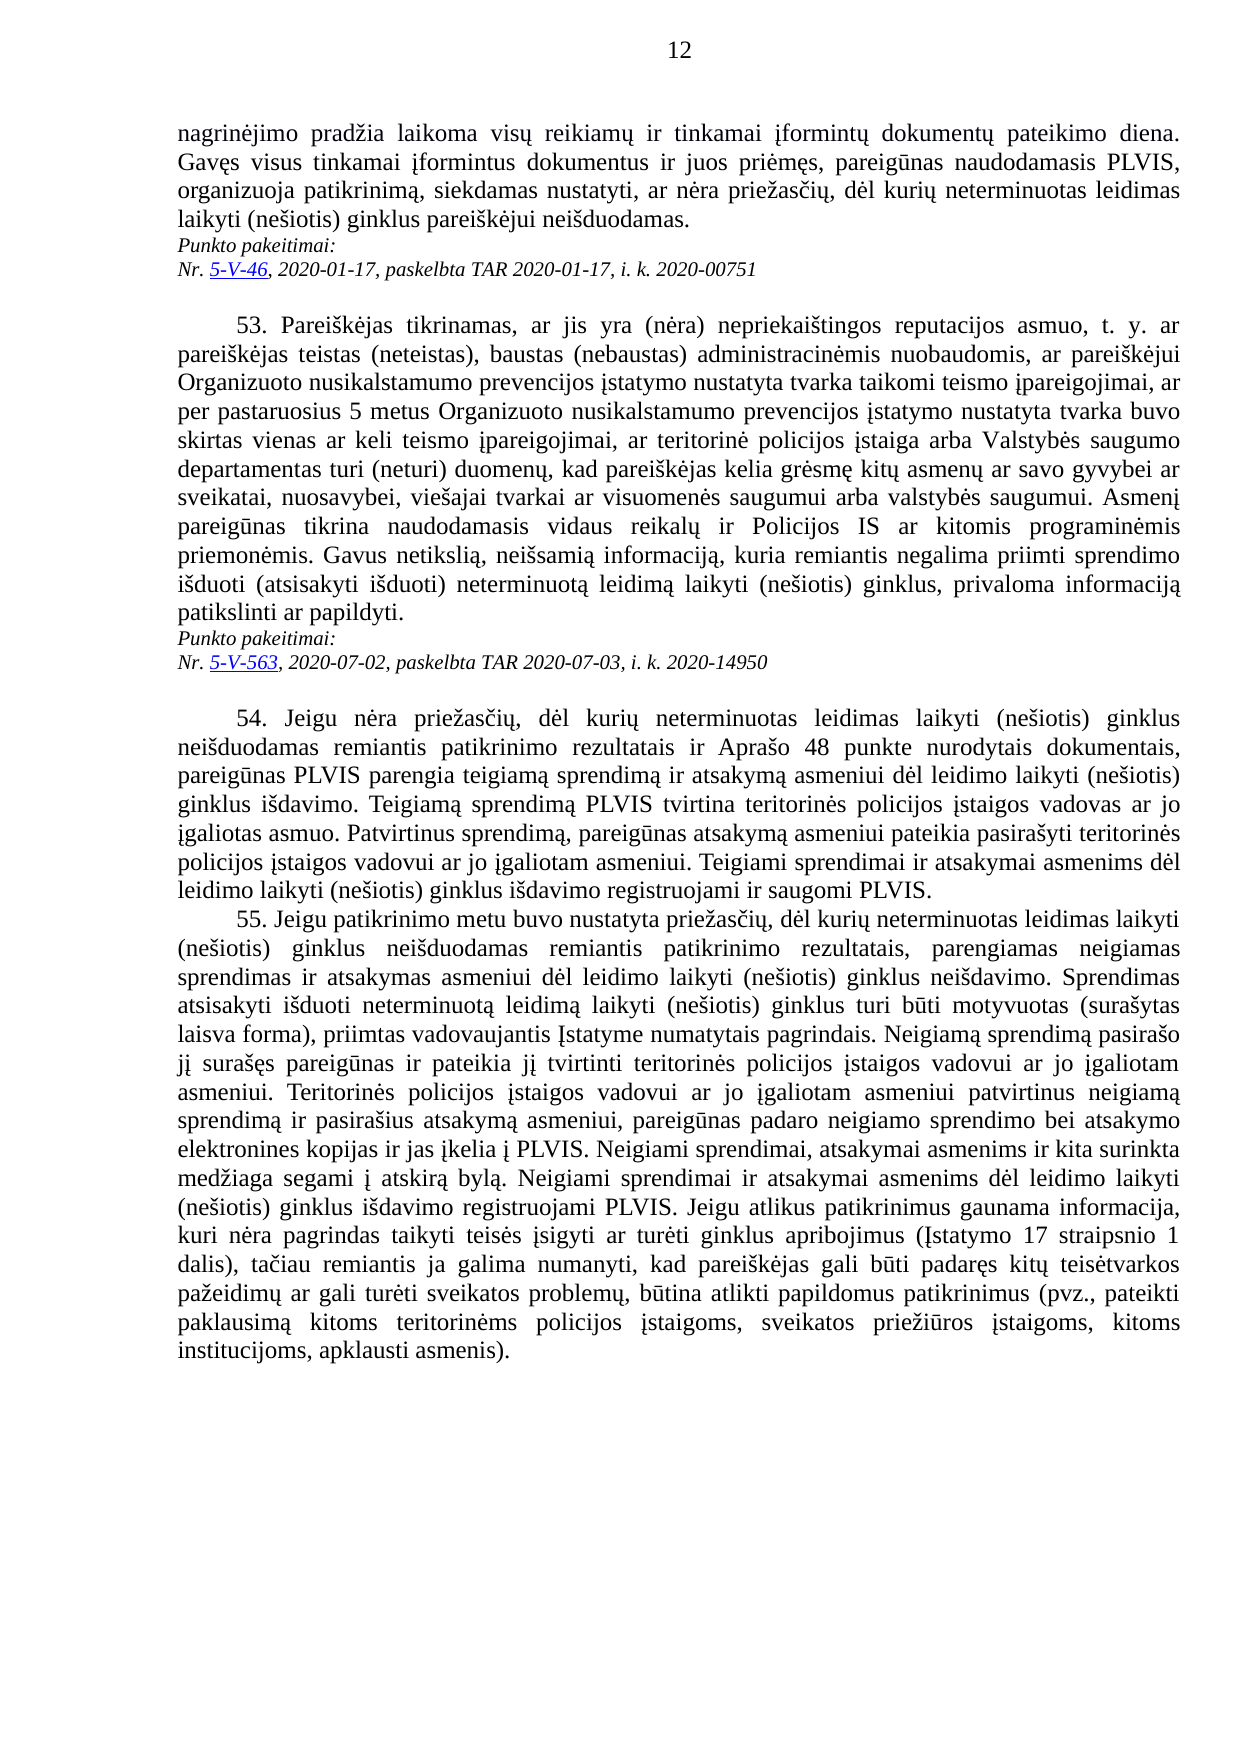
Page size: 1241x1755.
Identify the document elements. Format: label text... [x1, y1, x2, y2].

text Nr. 5-V-46, 2020-01-17, paskelbta TAR 2020-01-17, i. k. 2020-00751 [177, 257, 1181, 281]
text Punkto pakeitimai: [177, 626, 1181, 650]
text Punkto pakeitimai: [177, 233, 1181, 257]
subtitle nagrinėjimo pradžia laikoma visų reikiamų ir tinkamai įformintų dokumentų pateikimo diena. Gavęs visus tinkamai įformintus dokumentus ir juos priėmęs, pareigūnas naudodamasis PLVIS, organizuoja patikrinimą, siekdamas nustatyti, ar nėra priežasčių, dėl kurių neterminuotas leidimas laikyti (nešiotis) ginklus pareiškėjui neišduodamas. [177, 118, 1181, 233]
text 55. Jeigu patikrinimo metu buvo nustatyta priežasčių, dėl kurių neterminuotas leidimas laikyti (nešiotis) ginklus neišduodamas remiantis patikrinimo rezultatais, parengiamas neigiamas sprendimas ir atsakymas asmeniui dėl leidimo laikyti (nešiotis) ginklus neišdavimo. Sprendimas atsisakyti išduoti neterminuotą leidimą laikyti (nešiotis) ginklus turi būti motyvuotas (surašytas laisva forma), priimtas vadovaujantis Įstatyme numatytais pagrindais. Neigiamą sprendimą pasirašo jį surašęs pareigūnas ir pateikia jį tvirtinti teritorinės policijos įstaigos vadovui ar jo įgaliotam asmeniui. Teritorinės policijos įstaigos vadovui ar jo įgaliotam asmeniui patvirtinus neigiamą sprendimą ir pasirašius atsakymą asmeniui, pareigūnas padaro neigiamo sprendimo bei atsakymo elektronines kopijas ir jas įkelia į PLVIS. Neigiami sprendimai, atsakymai asmenims ir kita surinkta medžiaga segami į atskirą bylą. Neigiami sprendimai ir atsakymai asmenims dėl leidimo laikyti (nešiotis) ginklus išdavimo registruojami PLVIS. Jeigu atlikus patikrinimus gaunama informacija, kuri nėra pagrindas taikyti teisės įsigyti ar turėti ginklus apribojimus (Įstatymo 17 straipsnio 1 dalis), tačiau remiantis ja galima numanyti, kad pareiškėjas gali būti padaręs kitų teisėtvarkos pažeidimų ar gali turėti sveikatos problemų, būtina atlikti papildomus patikrinimus (pvz., pateikti paklausimą kitoms teritorinėms policijos įstaigoms, sveikatos priežiūros įstaigoms, kitoms institucijoms, apklausti asmenis). [177, 904, 1181, 1364]
text Nr. 5-V-563, 2020-07-02, paskelbta TAR 2020-07-03, i. k. 2020-14950 [177, 650, 1181, 674]
text 53. Pareiškėjas tikrinamas, ar jis yra (nėra) nepriekaištingos reputacijos asmuo, t. y. ar pareiškėjas teistas (neteistas), baustas (nebaustas) administracinėmis nuobaudomis, ar pareiškėjui Organizuoto nusikalstamumo prevencijos įstatymo nustatyta tvarka taikomi teismo įpareigojimai, ar per pastaruosius 5 metus Organizuoto nusikalstamumo prevencijos įstatymo nustatyta tvarka buvo skirtas vienas ar keli teismo įpareigojimai, ar teritorinė policijos įstaiga arba Valstybės saugumo departamentas turi (neturi) duomenų, kad pareiškėjas kelia grėsmę kitų asmenų ar savo gyvybei ar sveikatai, nuosavybei, viešajai tvarkai ar visuomenės saugumui arba valstybės saugumui. Asmenį pareigūnas tikrina naudodamasis vidaus reikalų ir Policijos IS ar kitomis programinėmis priemonėmis. Gavus netikslią, neišsamią informaciją, kuria remiantis negalima priimti sprendimo išduoti (atsisakyti išduoti) neterminuotą leidimą laikyti (nešiotis) ginklus, privaloma informaciją patikslinti ar papildyti. [177, 310, 1181, 626]
text 54. Jeigu nėra priežasčių, dėl kurių neterminuotas leidimas laikyti (nešiotis) ginklus neišduodamas remiantis patikrinimo rezultatais ir Aprašo 48 punkte nurodytais dokumentais, pareigūnas PLVIS parengia teigiamą sprendimą ir atsakymą asmeniui dėl leidimo laikyti (nešiotis) ginklus išdavimo. Teigiamą sprendimą PLVIS tvirtina teritorinės policijos įstaigos vadovas ar jo įgaliotas asmuo. Patvirtinus sprendimą, pareigūnas atsakymą asmeniui pateikia pasirašyti teritorinės policijos įstaigos vadovui ar jo įgaliotam asmeniui. Teigiami sprendimai ir atsakymai asmenims dėl leidimo laikyti (nešiotis) ginklus išdavimo registruojami ir saugomi PLVIS. [177, 703, 1181, 904]
